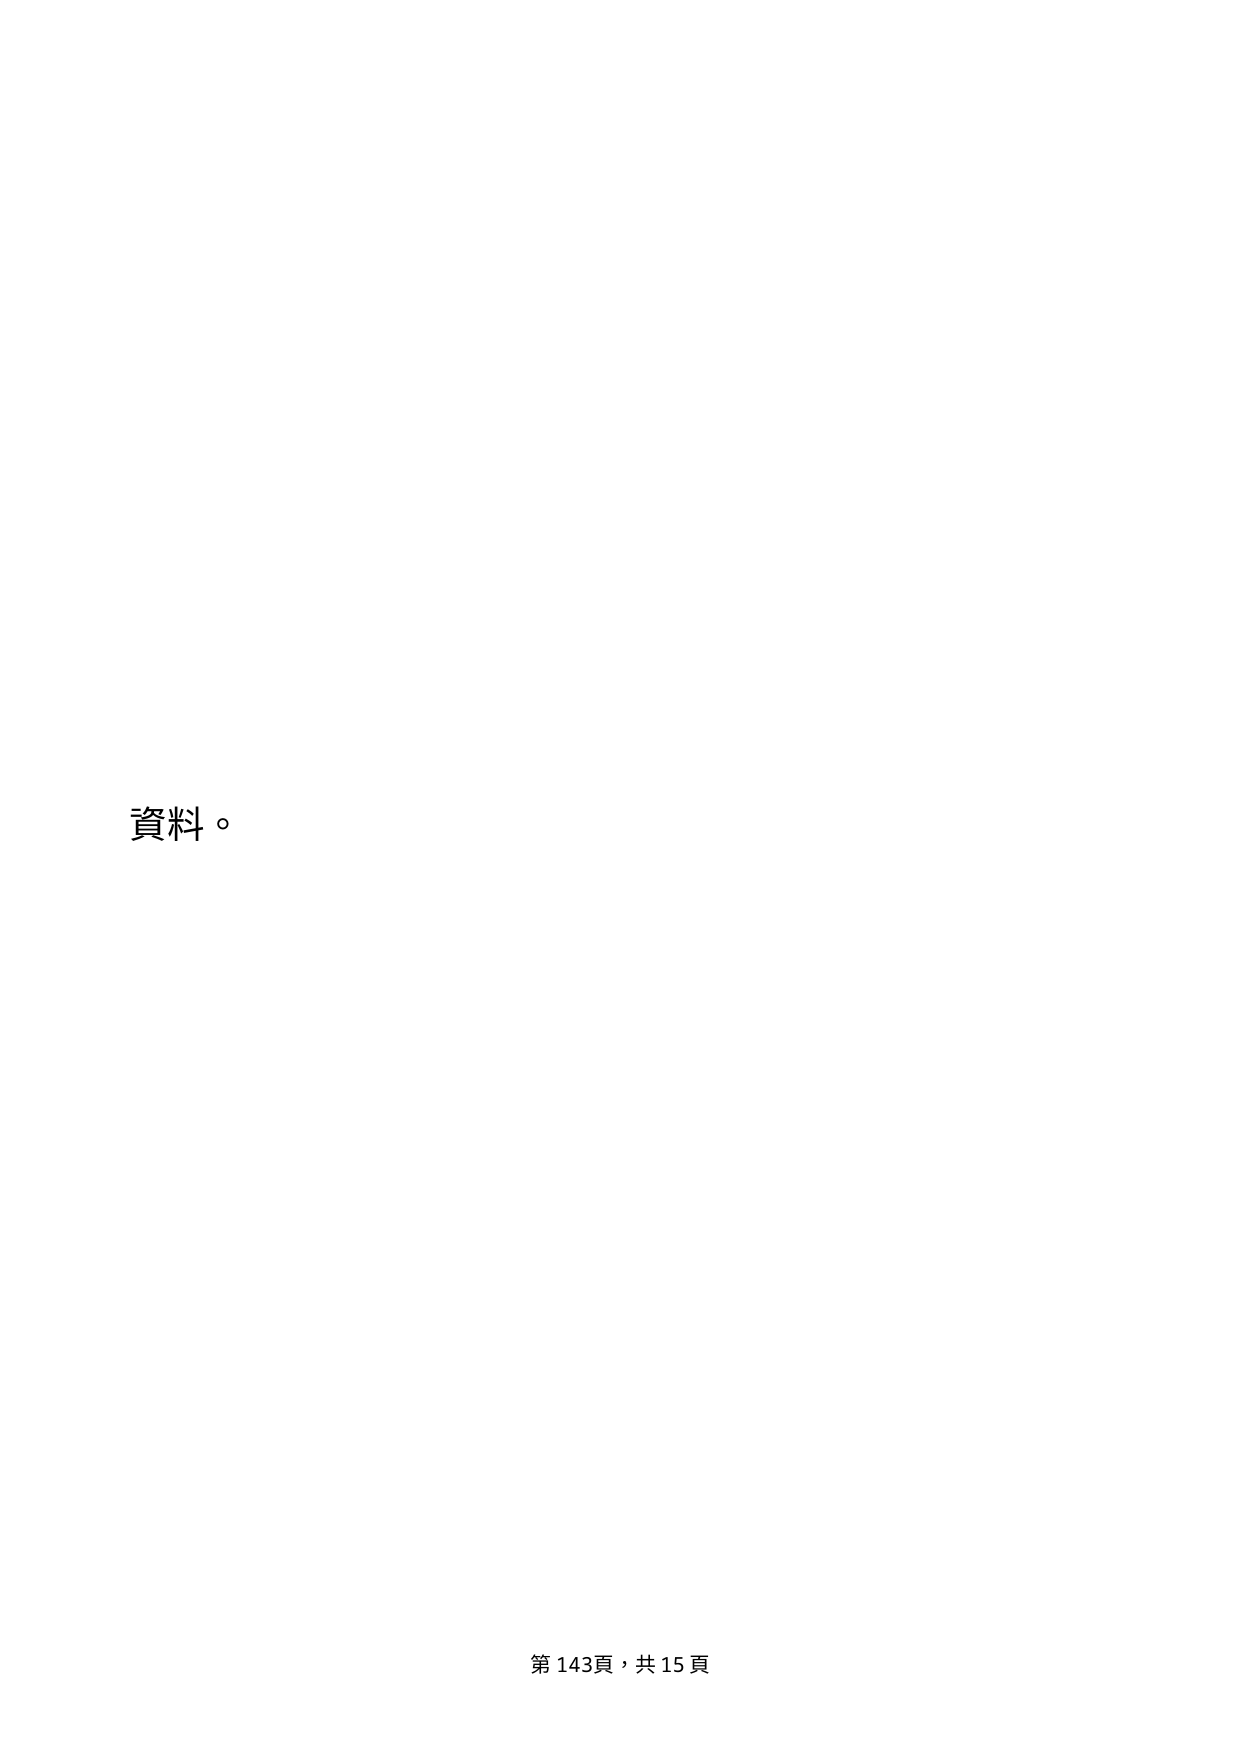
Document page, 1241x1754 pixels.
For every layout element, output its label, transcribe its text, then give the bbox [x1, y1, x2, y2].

table_header 資料。 [118, 780, 1121, 968]
